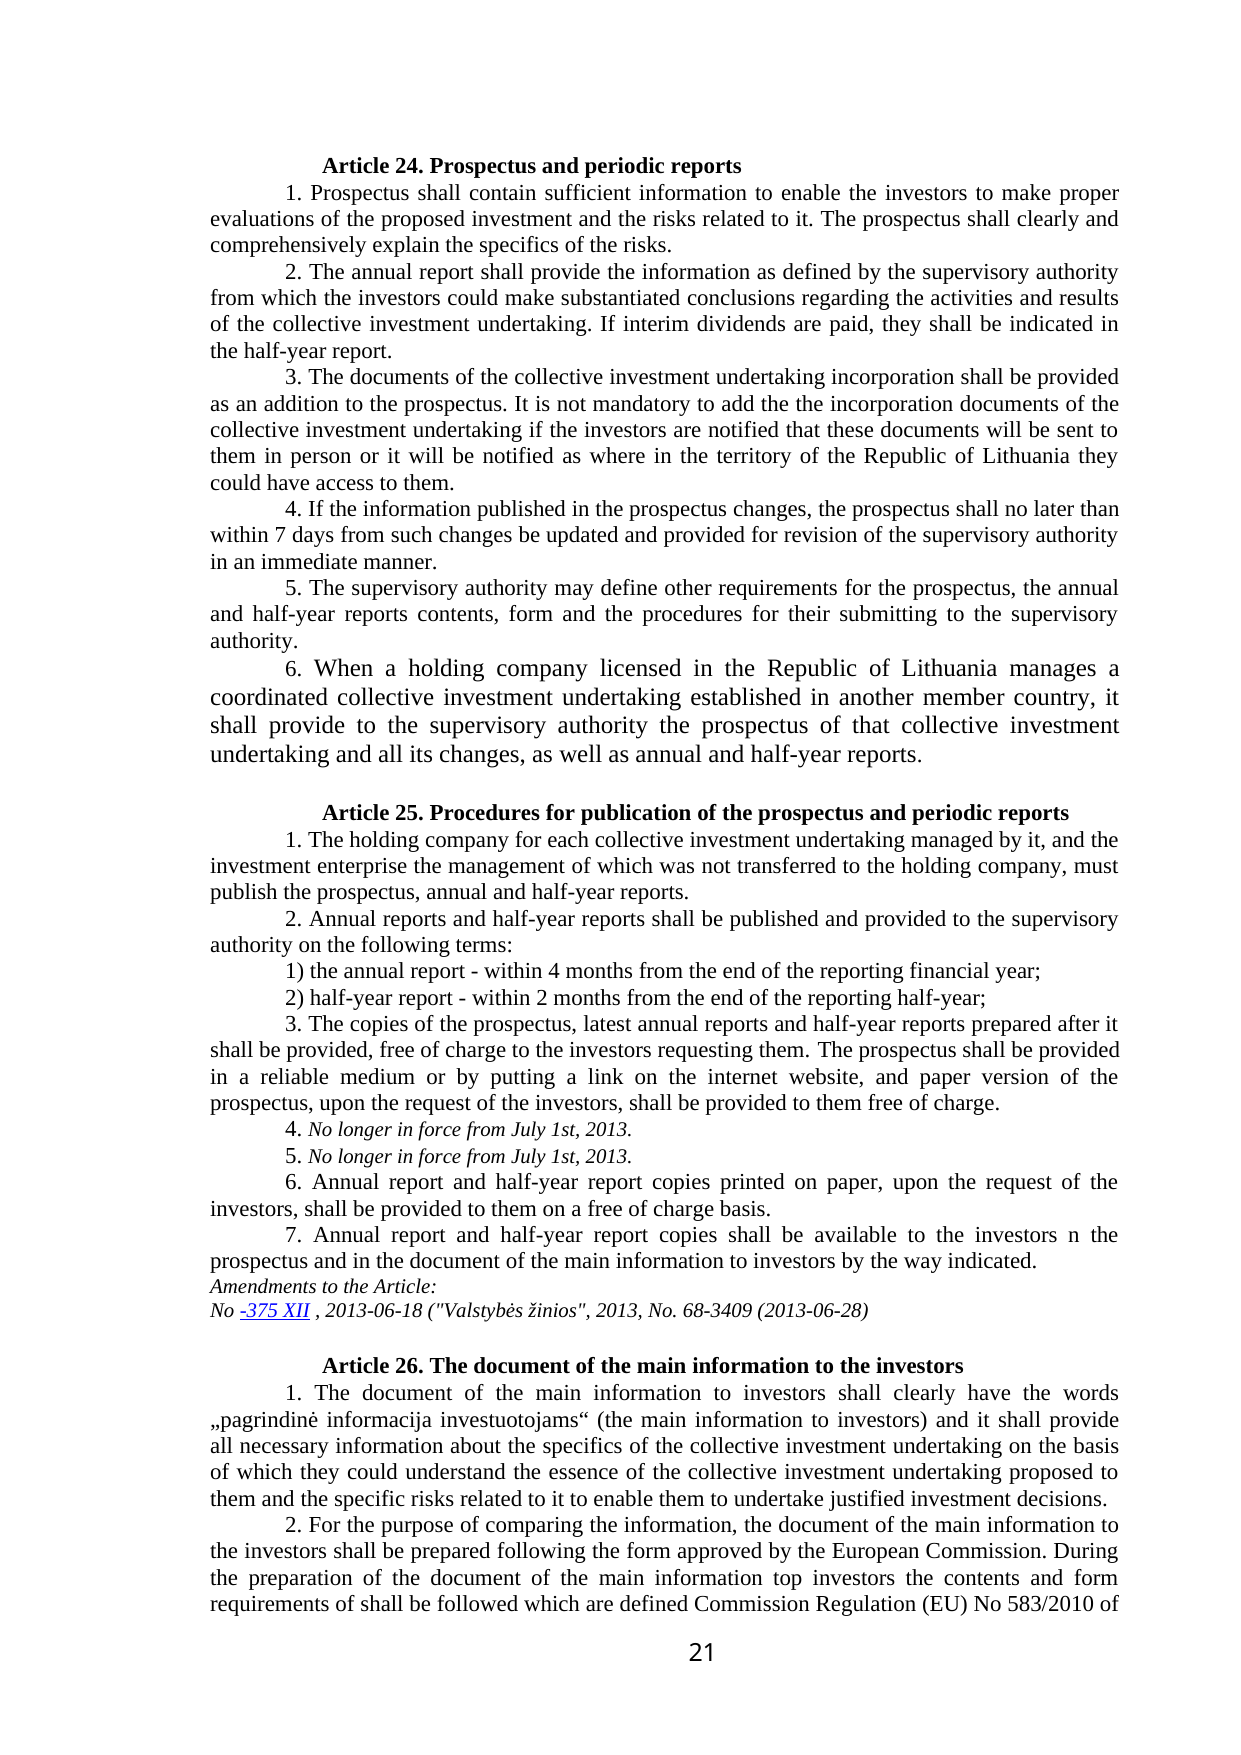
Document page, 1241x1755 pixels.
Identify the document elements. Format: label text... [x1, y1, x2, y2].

text 5. No longer in force from July 1st, 2013. [210, 1142, 1120, 1168]
text 3. The copies of the prospectus, latest annual reports and half-year reports prepared after it shall be provided, free of charge to the investors requesting them. The prospectus shall be provided in a reliable medium or by putting a link on the internet website, and paper version of the prospectus, upon the request of the investors, shall be provided to them free of charge. [210, 1010, 1120, 1116]
text 4. No longer in force from July 1st, 2013. [210, 1116, 1120, 1142]
text 2. The annual report shall provide the information as defined by the supervisory authority from which the investors could make substantiated conclusions regarding the activities and results of the collective investment undertaking. If interim dividends are paid, they shall be indicated in the half-year report. [210, 258, 1120, 363]
text Article 26. The document of the main information to the investors [210, 1351, 1120, 1379]
text 6. When a holding company licensed in the Republic of Lithuania manages a coordinated collective investment undertaking established in another member country, it shall provide to the supervisory authority the prospectus of that collective investment undertaking and all its changes, as well as annual and half-year reports. [210, 653, 1120, 768]
text 4. If the information published in the prospectus changes, the prospectus shall no later than within 7 days from such changes be updated and provided for revision of the supervisory authority in an immediate manner. [210, 495, 1120, 574]
text 1. The holding company for each collective investment undertaking managed by it, and the investment enterprise the management of which was not transferred to the holding company, must publish the prospectus, annual and half-year reports. [210, 826, 1120, 905]
text 2) half-year report - within 2 months from the end of the reporting half-year; [210, 984, 1120, 1010]
text 1. Prospectus shall contain sufficient information to enable the investors to make proper evaluations of the proposed investment and the risks related to it. The prospectus shall clearly and comprehensively explain the specifics of the risks. [210, 179, 1120, 258]
text Amendments to the Article: [210, 1274, 1120, 1298]
text 5. The supervisory authority may define other requirements for the prospectus, the annual and half-year reports contents, form and the procedures for their submitting to the supervisory authority. [210, 574, 1120, 653]
text 2. For the purpose of comparing the information, the document of the main information to the investors shall be prepared following the form approved by the European Commission. During the preparation of the document of the main information top investors the contents and form requirements of shall be followed which are defined Commission Regulation (EU) No 583/2010 of [210, 1511, 1120, 1616]
text Article 24. Prospectus and periodic reports [210, 150, 1120, 179]
text 2. Annual reports and half-year reports shall be published and provided to the supervisory authority on the following terms: [210, 905, 1120, 957]
text Article 25. Procedures for publication of the prospectus and periodic reports [210, 797, 1120, 826]
text 6. Annual report and half-year report copies printed on paper, upon the request of the investors, shall be provided to them on a free of charge basis. [210, 1168, 1120, 1221]
text No -375 XII , 2013-06-18 ("Valstybės žinios", 2013, No. 68-3409 (2013-06-28) [210, 1298, 1120, 1322]
text 7. Annual report and half-year report copies shall be available to the investors n the prospectus and in the document of the main information to investors by the way indicated. [210, 1221, 1120, 1274]
text 1) the annual report - within 4 months from the end of the reporting financial year; [210, 957, 1120, 984]
text 1. The document of the main information to investors shall clearly have the words „pagrindinė informacija investuotojams“ (the main information to investors) and it shall provide all necessary information about the specifics of the collective investment undertaking on the basis of which they could understand the essence of the collective investment undertaking proposed to them and the specific risks related to it to enable them to undertake justified investment decisions. [210, 1379, 1120, 1511]
text 3. The documents of the collective investment undertaking incorporation shall be provided as an addition to the prospectus. It is not mandatory to add the the incorporation documents of the collective investment undertaking if the investors are notified that these documents will be sent to them in person or it will be notified as where in the territory of the Republic of Lithuania they could have access to them. [210, 363, 1120, 495]
